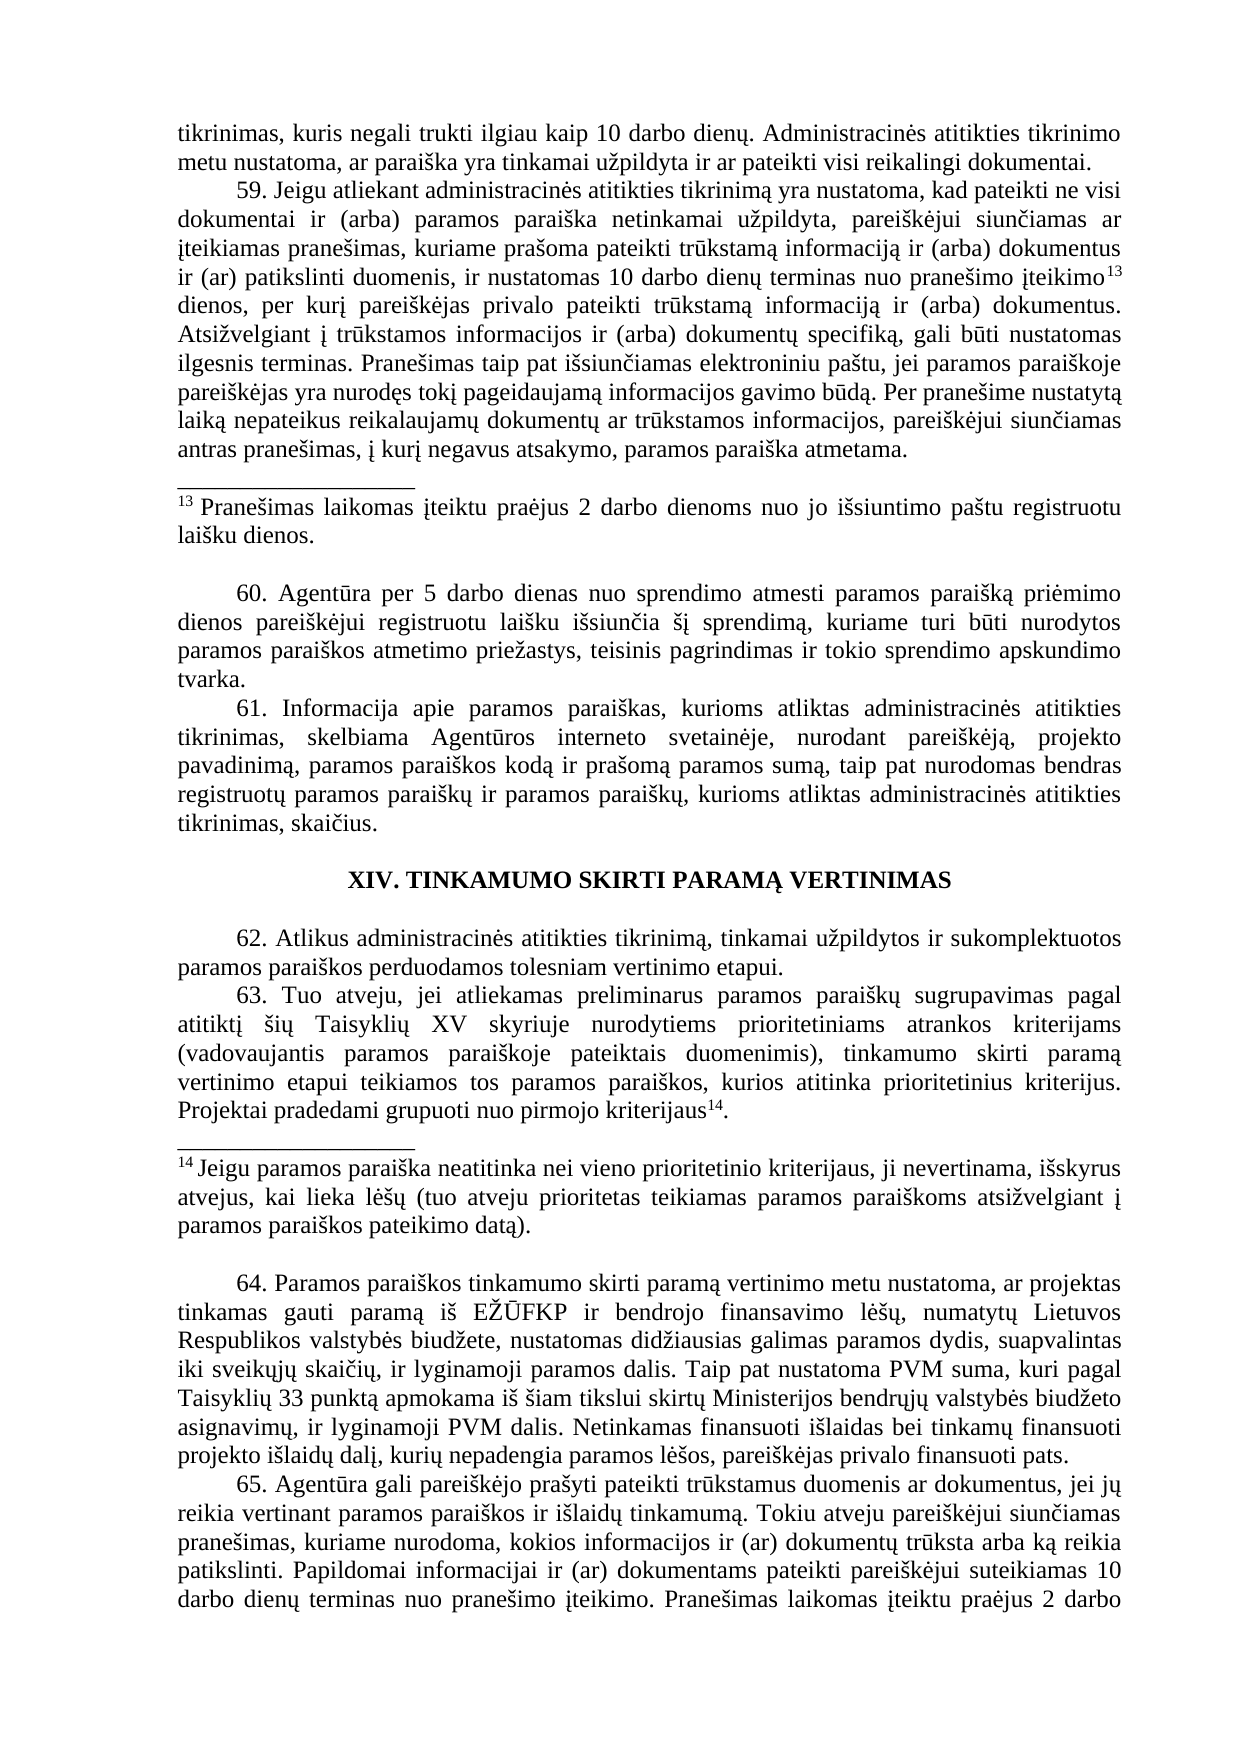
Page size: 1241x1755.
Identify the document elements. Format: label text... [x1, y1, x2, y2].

text 62. Atlikus administracinės atitikties tikrinimą, tinkamai užpildytos ir sukomplektuotos paramos paraiškos perduodamos tolesniam vertinimo etapui. [177, 923, 1122, 981]
text 60. Agentūra per 5 darbo dienas nuo sprendimo atmesti paramos paraišką priėmimo dienos pareiškėjui registruotu laišku išsiunčia šį sprendimą, kuriame turi būti nurodytos paramos paraiškos atmetimo priežastys, teisinis pagrindimas ir tokio sprendimo apskundimo tvarka. [177, 578, 1122, 693]
text tikrinimas, kuris negali trukti ilgiau kaip 10 darbo dienų. Administracinės atitikties tikrinimo metu nustatoma, ar paraiška yra tinkamai užpildyta ir ar pateikti visi reikalingi dokumentai. [177, 118, 1122, 176]
text ___________________ [177, 1124, 1122, 1153]
text ___________________ [177, 463, 1122, 492]
text 61. Informacija apie paramos paraiškas, kurioms atliktas administracinės atitikties tikrinimas, skelbiama Agentūros interneto svetainėje, nurodant pareiškėją, projekto pavadinimą, paramos paraiškos kodą ir prašomą paramos sumą, taip pat nurodomas bendras registruotų paramos paraiškų ir paramos paraiškų, kurioms atliktas administracinės atitikties tikrinimas, skaičius. [177, 693, 1122, 837]
text 63. Tuo atveju, jei atliekamas preliminarus paramos paraiškų sugrupavimas pagal atitiktį šių Taisyklių XV skyriuje nurodytiems prioritetiniams atrankos kriterijams (vadovaujantis paramos paraiškoje pateiktais duomenimis), tinkamumo skirti paramą vertinimo etapui teikiamos tos paramos paraiškos, kurios atitinka prioritetinius kriterijus. Projektai pradedami grupuoti nuo pirmojo kriterijaus14. [177, 981, 1122, 1124]
text 59. Jeigu atliekant administracinės atitikties tikrinimą yra nustatoma, kad pateikti ne visi dokumentai ir (arba) paramos paraiška netinkamai užpildyta, pareiškėjui siunčiamas ar įteikiamas pranešimas, kuriame prašoma pateikti trūkstamą informaciją ir (arba) dokumentus ir (ar) patikslinti duomenis, ir nustatomas 10 darbo dienų terminas nuo pranešimo įteikimo13 dienos, per kurį pareiškėjas privalo pateikti trūkstamą informaciją ir (arba) dokumentus. Atsižvelgiant į trūkstamos informacijos ir (arba) dokumentų specifiką, gali būti nustatomas ilgesnis terminas. Pranešimas taip pat išsiunčiamas elektroniniu paštu, jei paramos paraiškoje pareiškėjas yra nurodęs tokį pageidaujamą informacijos gavimo būdą. Per pranešime nustatytą laiką nepateikus reikalaujamų dokumentų ar trūkstamos informacijos, pareiškėjui siunčiamas antras pranešimas, į kurį negavus atsakymo, paramos paraiška atmetama. [177, 176, 1122, 463]
text XIV. TINKAMUMO SKIRTI PARAMĄ VERTINIMAS [177, 866, 1122, 894]
text 64. Paramos paraiškos tinkamumo skirti paramą vertinimo metu nustatoma, ar projektas tinkamas gauti paramą iš EŽŪFKP ir bendrojo finansavimo lėšų, numatytų Lietuvos Respublikos valstybės biudžete, nustatomas didžiausias galimas paramos dydis, suapvalintas iki sveikųjų skaičių, ir lyginamoji paramos dalis. Taip pat nustatoma PVM suma, kuri pagal Taisyklių 33 punktą apmokama iš šiam tikslui skirtų Ministerijos bendrųjų valstybės biudžeto asignavimų, ir lyginamoji PVM dalis. Netinkamas finansuoti išlaidas bei tinkamų finansuoti projekto išlaidų dalį, kurių nepadengia paramos lėšos, pareiškėjas privalo finansuoti pats. [177, 1268, 1122, 1469]
text 65. Agentūra gali pareiškėjo prašyti pateikti trūkstamus duomenis ar dokumentus, jei jų reikia vertinant paramos paraiškos ir išlaidų tinkamumą. Tokiu atveju pareiškėjui siunčiamas pranešimas, kuriame nurodoma, kokios informacijos ir (ar) dokumentų trūksta arba ką reikia patikslinti. Papildomai informacijai ir (ar) dokumentams pateikti pareiškėjui suteikiamas 10 darbo dienų terminas nuo pranešimo įteikimo. Pranešimas laikomas įteiktu praėjus 2 darbo [177, 1469, 1122, 1613]
text 13 Pranešimas laikomas įteiktu praėjus 2 darbo dienoms nuo jo išsiuntimo paštu registruotu laišku dienos. [177, 492, 1122, 549]
text 14 Jeigu paramos paraiška neatitinka nei vieno prioritetinio kriterijaus, ji nevertinama, išskyrus atvejus, kai lieka lėšų (tuo atveju prioritetas teikiamas paramos paraiškoms atsižvelgiant į paramos paraiškos pateikimo datą). [177, 1153, 1122, 1239]
